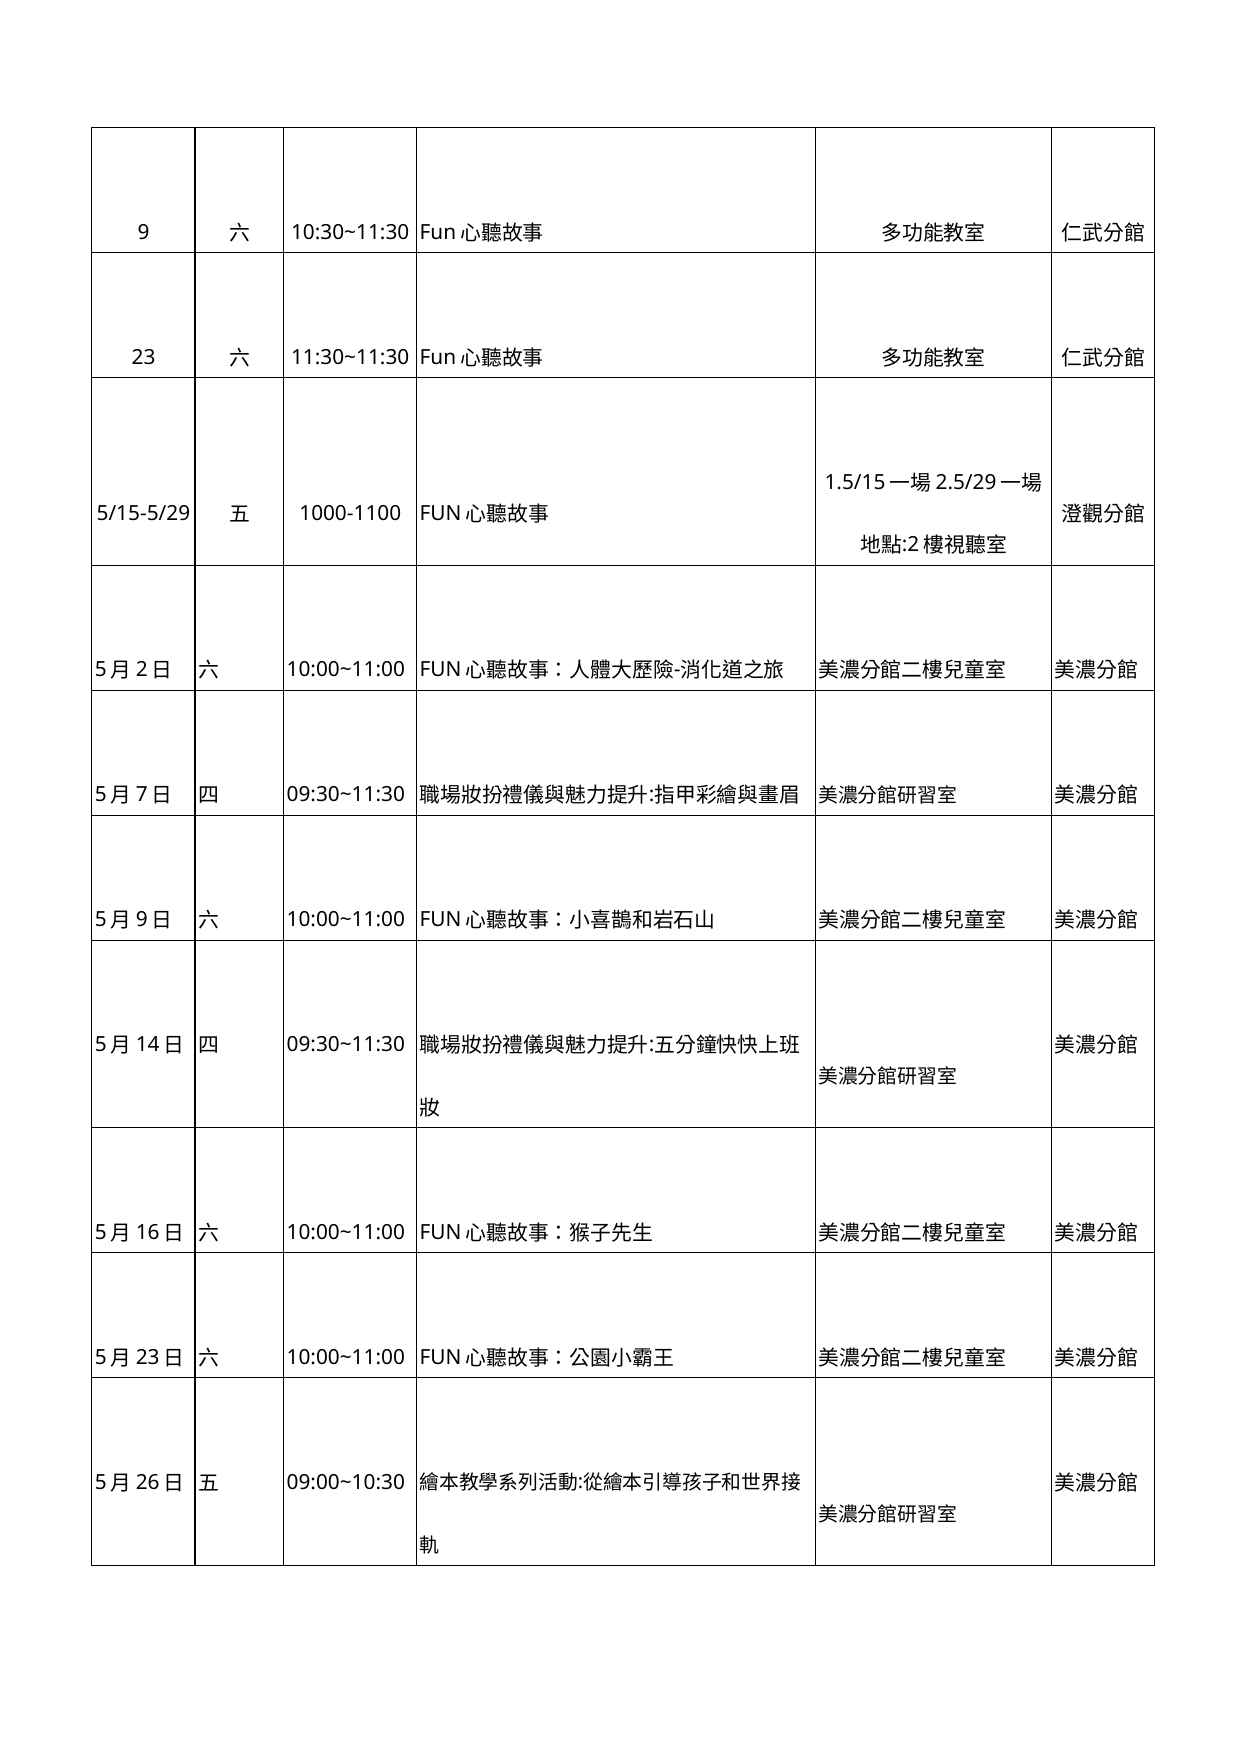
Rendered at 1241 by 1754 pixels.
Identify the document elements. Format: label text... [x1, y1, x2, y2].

table_cell 美濃分館二樓兒童室 [816, 1253, 1051, 1377]
table_cell 五 [196, 378, 283, 564]
table_cell 5月23日 [92, 1253, 194, 1377]
table_cell 美濃分館 [1052, 1253, 1154, 1377]
table_cell FUN心聽故事 [417, 378, 815, 564]
table_cell FUN心聽故事：公園小霸王 [417, 1253, 815, 1377]
table_cell 四 [196, 941, 283, 1127]
table_cell 10:00~11:00 [284, 566, 416, 689]
table_cell 美濃分館 [1052, 566, 1154, 689]
table_cell 仁武分館 [1052, 128, 1154, 252]
table_cell 5月2日 [92, 566, 194, 689]
table_cell 5月7日 [92, 691, 194, 814]
table_cell 美濃分館二樓兒童室 [816, 816, 1051, 939]
table_cell 美濃分館 [1052, 816, 1154, 939]
table_cell 5月14日 [92, 941, 194, 1127]
table_cell 5月16日 [92, 1128, 194, 1252]
table_cell 09:30~11:30 [284, 691, 416, 814]
table_cell 23 [92, 253, 194, 377]
table_cell 六 [196, 128, 283, 252]
table_cell 美濃分館 [1052, 941, 1154, 1127]
table_cell 5/15-5/29 [92, 378, 194, 564]
table_cell 10:00~11:00 [284, 1128, 416, 1252]
table_cell 職場妝扮禮儀與魅力提升:五分鐘快快上班妝 [417, 941, 815, 1127]
table_cell 9 [92, 128, 194, 252]
table_cell 六 [196, 566, 283, 689]
table_cell 六 [196, 1128, 283, 1252]
table_cell 美濃分館二樓兒童室 [816, 1128, 1051, 1252]
table_cell 多功能教室 [816, 253, 1051, 377]
table_cell 仁武分館 [1052, 253, 1154, 377]
table_cell 1000-1100 [284, 378, 416, 564]
table_cell 美濃分館二樓兒童室 [816, 566, 1051, 689]
table_cell Fun心聽故事 [417, 253, 815, 377]
table_cell 09:00~10:30 [284, 1378, 416, 1564]
table_cell 六 [196, 816, 283, 939]
table_cell 10:30~11:30 [284, 128, 416, 252]
table_cell 六 [196, 253, 283, 377]
table_cell 美濃分館 [1052, 1378, 1154, 1564]
table_cell 澄觀分館 [1052, 378, 1154, 564]
table_cell 美濃分館 [1052, 691, 1154, 814]
table_cell 美濃分館研習室 [816, 1378, 1051, 1564]
table_cell 美濃分館 [1052, 1128, 1154, 1252]
table_cell 09:30~11:30 [284, 941, 416, 1127]
table_cell 11:30~11:30 [284, 253, 416, 377]
table_cell FUN心聽故事：猴子先生 [417, 1128, 815, 1252]
table_cell 美濃分館研習室 [816, 941, 1051, 1127]
table_cell 10:00~11:00 [284, 816, 416, 939]
table_cell 10:00~11:00 [284, 1253, 416, 1377]
table_cell 職場妝扮禮儀與魅力提升:指甲彩繪與畫眉 [417, 691, 815, 814]
table_cell 五 [196, 1378, 283, 1564]
table_cell 繪本教學系列活動:從繪本引導孩子和世界接軌 [417, 1378, 815, 1564]
table_cell FUN心聽故事：人體大歷險-消化道之旅 [417, 566, 815, 689]
table_cell 1.5/15一場2.5/29一場 地點:2樓視聽室 [816, 378, 1051, 564]
table_cell 六 [196, 1253, 283, 1377]
table_cell 5月9日 [92, 816, 194, 939]
table_cell FUN心聽故事：小喜鵲和岩石山 [417, 816, 815, 939]
table_cell 美濃分館研習室 [816, 691, 1051, 814]
table_cell 四 [196, 691, 283, 814]
table_cell 5月26日 [92, 1378, 194, 1564]
table_cell Fun心聽故事 [417, 128, 815, 252]
table_cell 多功能教室 [816, 128, 1051, 252]
